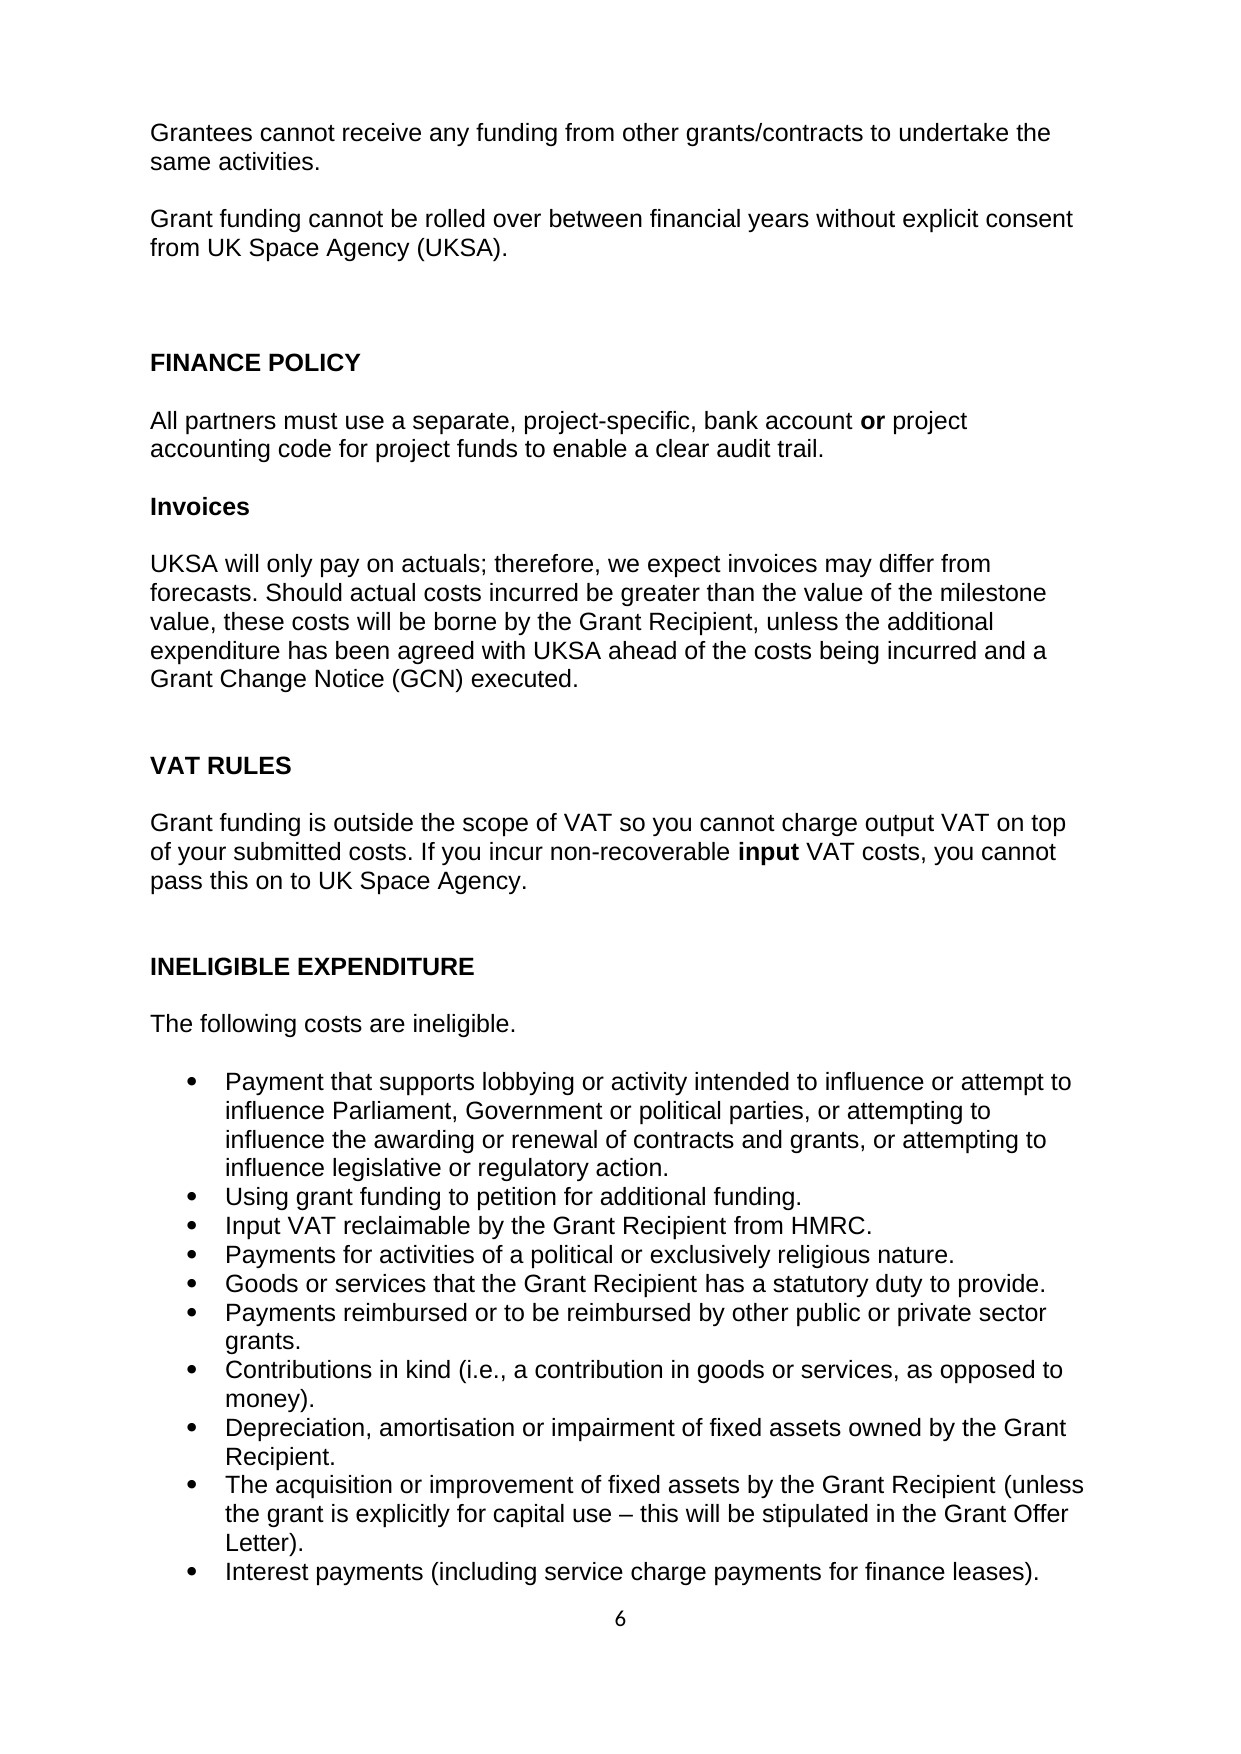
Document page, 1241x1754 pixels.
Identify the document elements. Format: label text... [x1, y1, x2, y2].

text Grantees cannot receive any funding from other grants/contracts to undertake the same activities. [150, 118, 1090, 176]
list Using grant funding to petition for additional funding. [187, 1182, 1090, 1211]
list Contributions in kind (i.e., a contribution in goods or services, as opposed to money). [187, 1355, 1090, 1413]
list Payments reimbursed or to be reimbursed by other public or private sector grants. [187, 1297, 1090, 1355]
text The following costs are ineligible. [150, 1009, 1090, 1038]
list Payment that supports lobbying or activity intended to influence or attempt to influence Parliament, Government or political parties, or attempting to influence the awarding or renewal of contracts and grants, or attempting to influence legislative or regulatory action. [187, 1067, 1090, 1182]
text UKSA will only pay on actuals; therefore, we expect invoices may differ from forecasts. Should actual costs incurred be greater than the value of the milestone value, these costs will be borne by the Grant Recipient, unless the additional expenditure has been agreed with UKSA ahead of the costs being incurred and a Grant Change Notice (GCN) executed. [150, 549, 1090, 693]
text Grant funding cannot be rolled over between financial years without explicit consent from UK Space Agency (UKSA). [150, 204, 1090, 262]
text VAT RULES [150, 751, 1090, 779]
list Depreciation, amortisation or impairment of fixed assets owned by the Grant Recipient. [187, 1413, 1090, 1470]
list Payments for activities of a political or exclusively religious nature. [187, 1240, 1090, 1269]
text INELIGIBLE EXPENDITURE [150, 952, 1090, 981]
text Grant funding is outside the scope of VAT so you cannot charge output VAT on top of your submitted costs. If you incur non-recoverable input VAT costs, you cannot pass this on to UK Space Agency. [150, 808, 1090, 894]
text Invoices [150, 492, 1090, 521]
list Input VAT reclaimable by the Grant Recipient from HMRC. [187, 1211, 1090, 1240]
list The acquisition or improvement of fixed assets by the Grant Recipient (unless the grant is explicitly for capital use – this will be stipulated in the Grant Offer Letter). [187, 1470, 1090, 1557]
text FINANCE POLICY [150, 348, 1090, 377]
text All partners must use a separate, project-specific, bank account or project accounting code for project funds to enable a clear audit trail. [150, 406, 1090, 463]
list Interest payments (including service charge payments for finance leases). [187, 1557, 1090, 1586]
list Goods or services that the Grant Recipient has a statutory duty to provide. [187, 1269, 1090, 1297]
